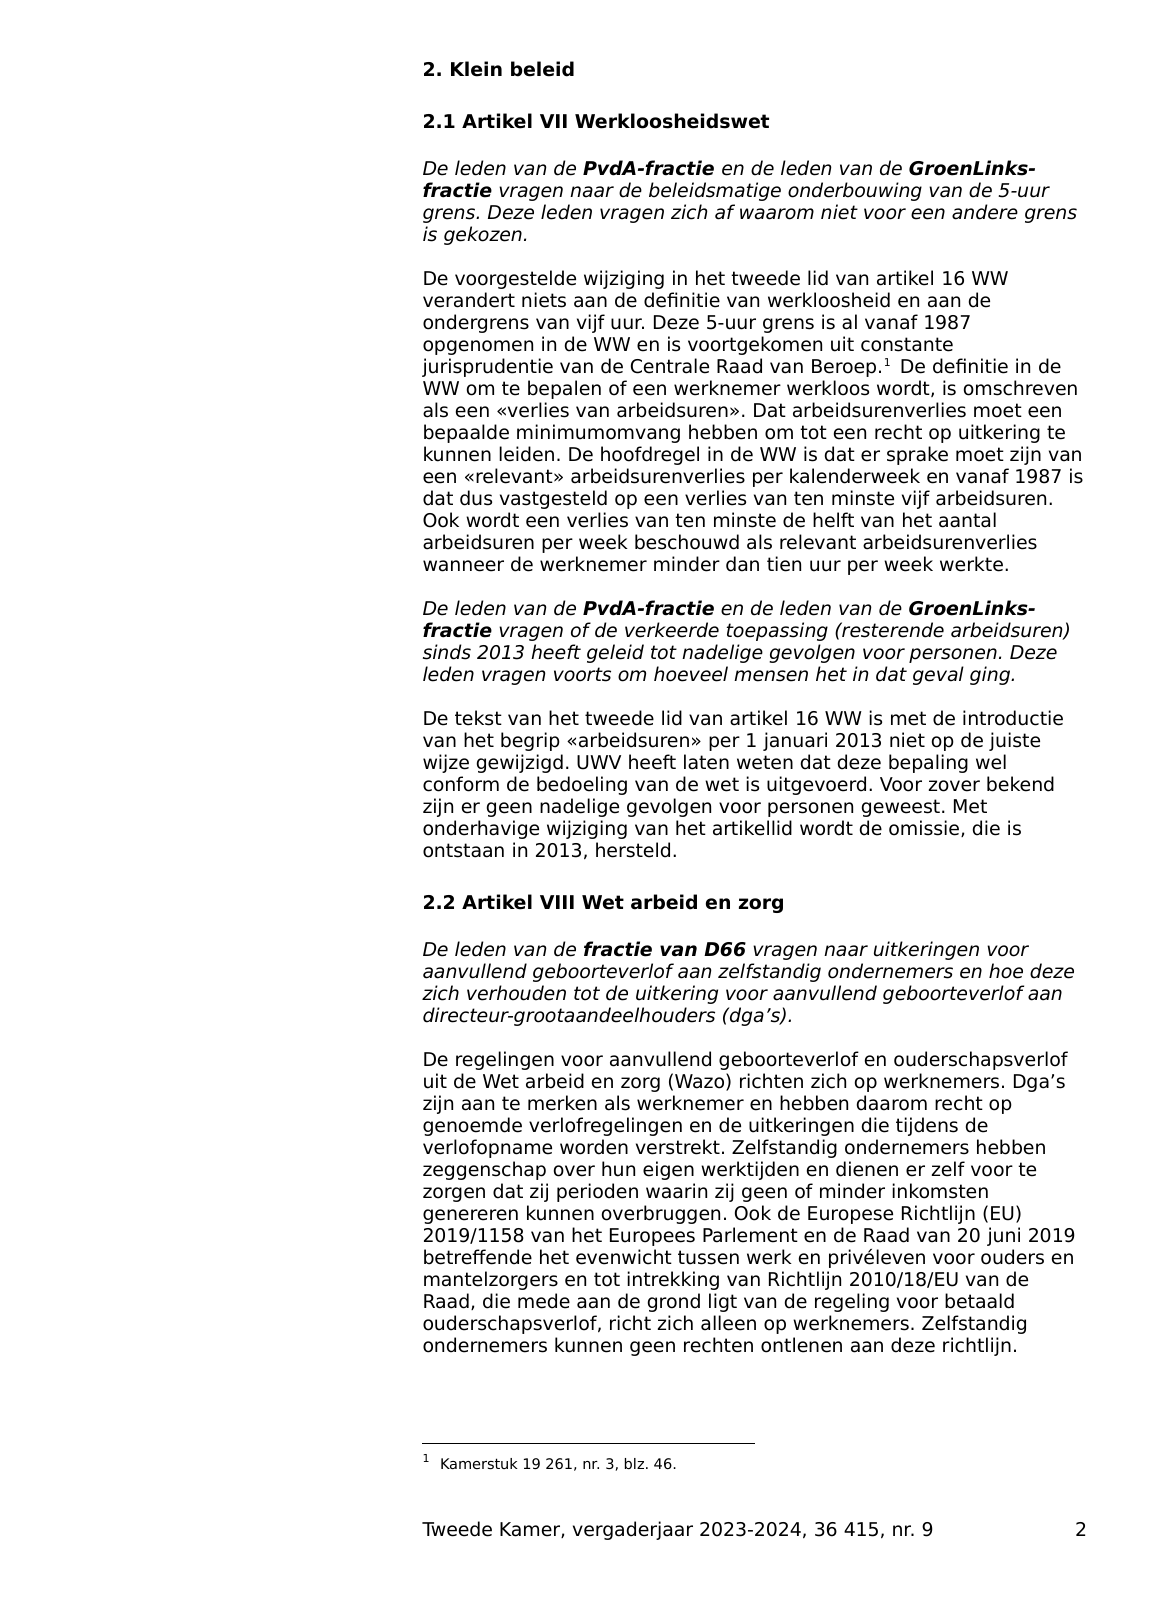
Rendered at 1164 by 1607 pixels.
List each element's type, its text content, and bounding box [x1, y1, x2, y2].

subtitle 2. Klein beleid [422, 59, 1087, 81]
text Kamerstuk 19 261, nr. 3, blz. 46. [422, 1452, 1087, 1474]
text De regelingen voor aanvullend geboorteverlof en ouderschapsverlof uit de Wet arbeid en zorg (Wazo) richten zich op werknemers. Dga’s zijn aan te merken als werknemer en hebben daarom recht op genoemde verlofregelingen en de uitkeringen die tijdens de verlofopname worden verstrekt. Zelfstandig ondernemers hebben zeggenschap over hun eigen werktijden en dienen er zelf voor te zorgen dat zij perioden waarin zij geen of minder inkomsten genereren kunnen overbruggen. Ook de Europese Richtlijn (EU) 2019/1158 van het Europees Parlement en de Raad van 20 juni 2019 betreffende het evenwicht tussen werk en privéleven voor ouders en mantelzorgers en tot intrekking van Richtlijn 2010/18/EU van de Raad, die mede aan de grond ligt van de regeling voor betaald ouderschapsverlof, richt zich alleen op werknemers. Zelfstandig ondernemers kunnen geen rechten ontlenen aan deze richtlijn. [422, 1049, 1087, 1357]
text De leden van de PvdA-fractie en de leden van de GroenLinks-fractie vragen of de verkeerde toepassing (resterende arbeidsuren) sinds 2013 heeft geleid tot nadelige gevolgen voor personen. Deze leden vragen voorts om hoeveel mensen het in dat geval ging. [422, 598, 1087, 686]
subtitle 2.2 Artikel VIII Wet arbeid en zorg [422, 892, 1087, 914]
text De leden van de fractie van D66 vragen naar uitkeringen voor aanvullend geboorteverlof aan zelfstandig ondernemers en hoe deze zich verhouden tot de uitkering voor aanvullend geboorteverlof aan directeur-grootaandeelhouders (dga’s). [422, 939, 1087, 1027]
text De voorgestelde wijziging in het tweede lid van artikel 16 WW verandert niets aan de definitie van werkloosheid en aan de ondergrens van vijf uur. Deze 5-uur grens is al vanaf 1987 opgenomen in de WW en is voortgekomen uit constante jurisprudentie van de Centrale Raad van Beroep. De definitie in de WW om te bepalen of een werknemer werkloos wordt, is omschreven als een «verlies van arbeidsuren». Dat arbeidsurenverlies moet een bepaalde minimumomvang hebben om tot een recht op uitkering te kunnen leiden. De hoofdregel in de WW is dat er sprake moet zijn van een «relevant» arbeidsurenverlies per kalenderweek en vanaf 1987 is dat dus vastgesteld op een verlies van ten minste vijf arbeidsuren. Ook wordt een verlies van ten minste de helft van het aantal arbeidsuren per week beschouwd als relevant arbeidsurenverlies wanneer de werknemer minder dan tien uur per week werkte. [422, 268, 1087, 576]
subtitle 2.1 Artikel VII Werkloosheidswet [422, 111, 1087, 133]
text De leden van de PvdA-fractie en de leden van de GroenLinks-fractie vragen naar de beleidsmatige onderbouwing van de 5-uur grens. Deze leden vragen zich af waarom niet voor een andere grens is gekozen. [422, 158, 1087, 246]
text De tekst van het tweede lid van artikel 16 WW is met de introductie van het begrip «arbeidsuren» per 1 januari 2013 niet op de juiste wijze gewijzigd. UWV heeft laten weten dat deze bepaling wel conform de bedoeling van de wet is uitgevoerd. Voor zover bekend zijn er geen nadelige gevolgen voor personen geweest. Met onderhavige wijziging van het artikellid wordt de omissie, die is ontstaan in 2013, hersteld. [422, 708, 1087, 862]
